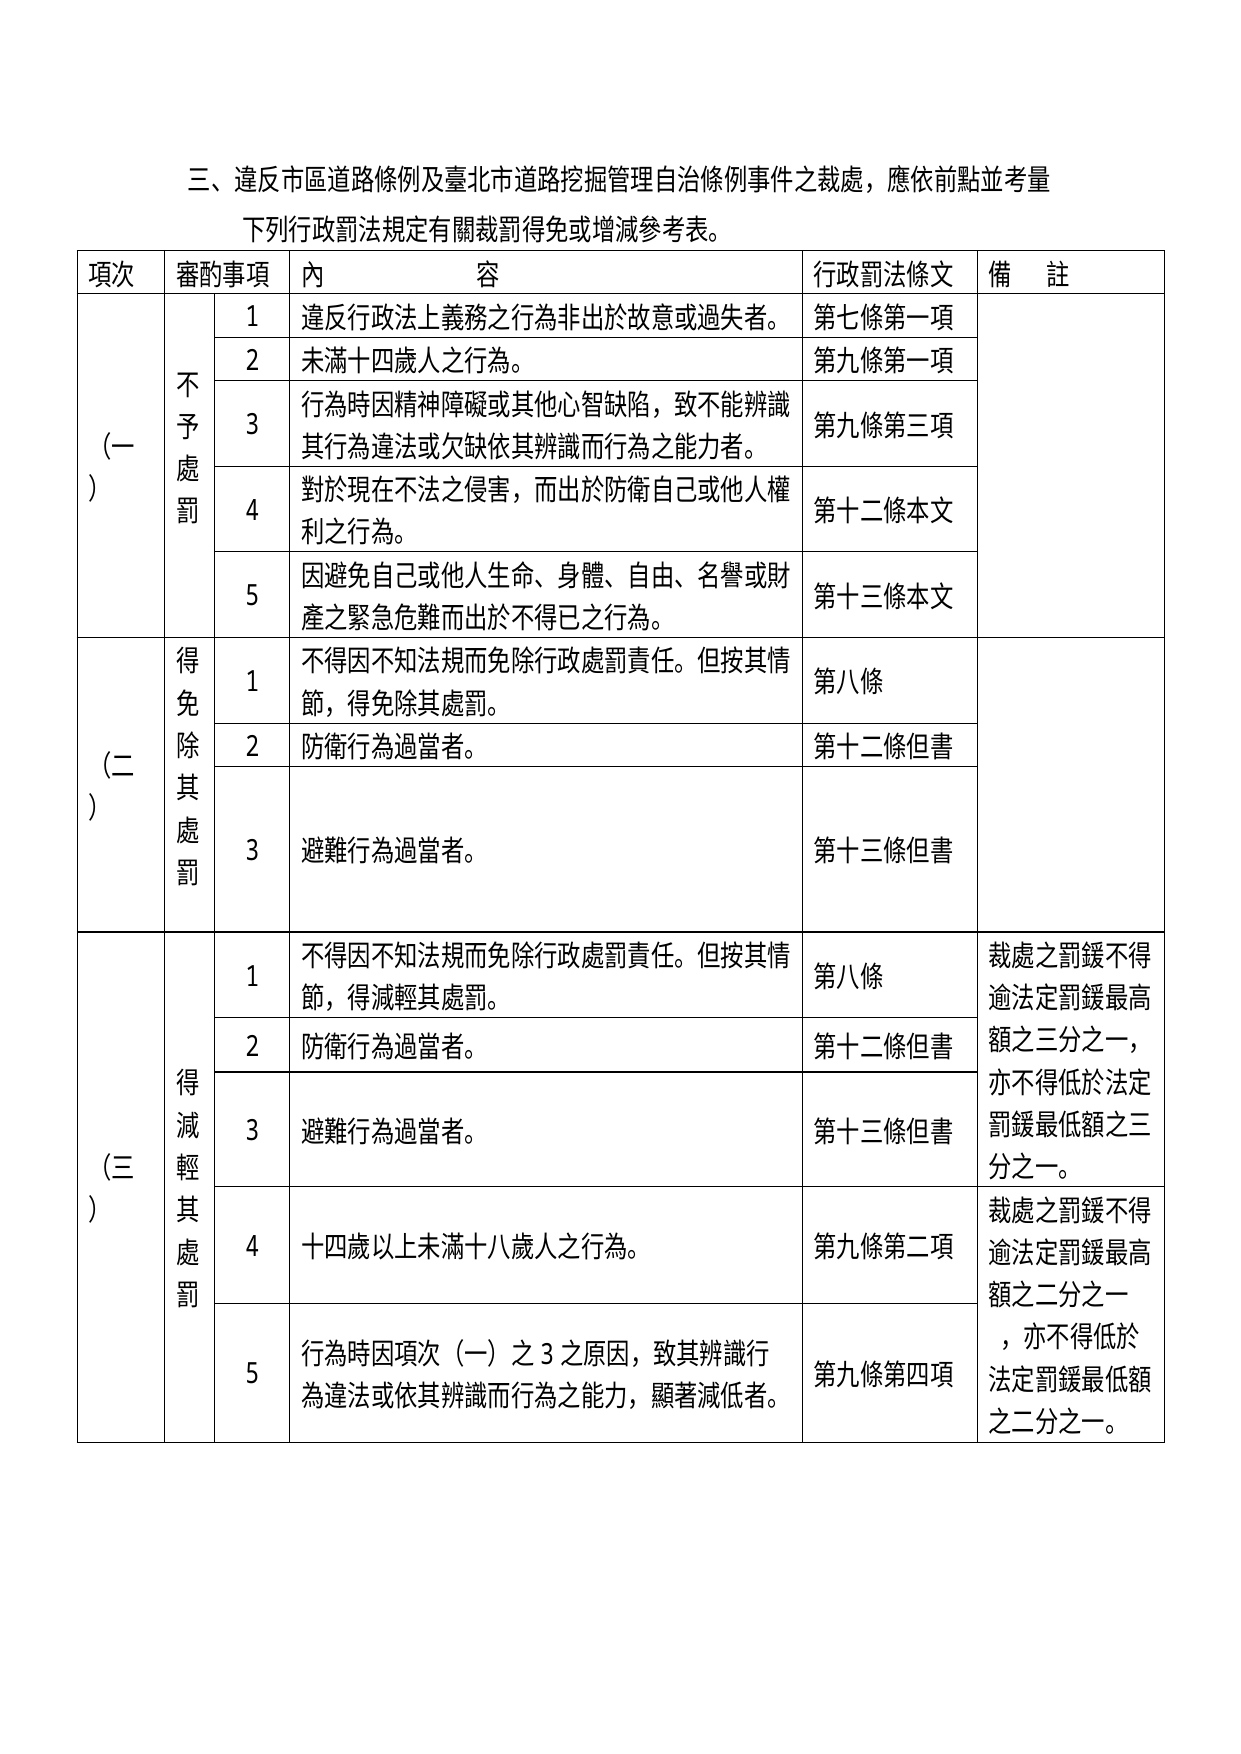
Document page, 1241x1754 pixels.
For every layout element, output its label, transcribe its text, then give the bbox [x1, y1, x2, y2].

table_cell 防衛行為過當者。 [290, 724, 802, 766]
table_cell 4 [215, 467, 289, 551]
table_cell 1 [215, 933, 289, 1017]
table_cell 裁處之罰鍰不得逾法定罰鍰最高額之二分之一 ，亦不得低於法定罰鍰最低額之二分之一。 [978, 1187, 1164, 1442]
table_cell 第九條第四項 [803, 1304, 977, 1442]
table_cell （一） [78, 294, 164, 637]
table_cell 5 [215, 552, 289, 637]
table_cell 避難行為過當者。 [290, 1073, 802, 1186]
table_header 備 註 [978, 251, 1164, 293]
table_cell 3 [215, 767, 289, 931]
table_cell 防衛行為過當者。 [290, 1018, 802, 1071]
table_cell 未滿十四歲人之行為。 [290, 338, 802, 380]
table_cell 第九條第一項 [803, 338, 977, 380]
table_cell 行為時因項次（一）之3之原因，致其辨識行為違法或依其辨識而行為之能力，顯著減低者。 [290, 1304, 802, 1442]
table_cell 不得因不知法規而免除行政處罰責任。但按其情節，得減輕其處罰。 [290, 933, 802, 1017]
table_cell 3 [215, 1073, 289, 1186]
table_header 內 容 [290, 251, 802, 293]
table_cell 第十三條但書 [803, 767, 977, 931]
table_cell 違反行政法上義務之行為非出於故意或過失者。 [290, 294, 802, 337]
table_cell 得 減 輕 其處罰 [165, 933, 214, 1442]
table_cell 第九條第二項 [803, 1187, 977, 1302]
table_cell 得 免除其處罰 [165, 638, 214, 931]
table_header 審酌事項 [165, 251, 289, 293]
table_cell 因避免自己或他人生命、身體、自由、名譽或財產之緊急危難而出於不得已之行為。 [290, 552, 802, 637]
table_cell 不得因不知法規而免除行政處罰責任。但按其情節，得免除其處罰。 [290, 638, 802, 722]
table_cell 2 [215, 724, 289, 766]
table_cell 1 [215, 638, 289, 722]
table_cell 5 [215, 1304, 289, 1442]
text 三、違反市區道路條例及臺北市道路挖掘管理自治條例事件之裁處，應依前點並考量下列行政罰法規定有關裁罰得免或增減參考表。 [187, 150, 1053, 250]
table_cell 4 [215, 1187, 289, 1302]
table_cell 第十二條但書 [803, 724, 977, 766]
table_cell 行為時因精神障礙或其他心智缺陷，致不能辨識其行為違法或欠缺依其辨識而行為之能力者。 [290, 381, 802, 466]
table_cell 第十二條但書 [803, 1018, 977, 1071]
table_cell 第十三條但書 [803, 1073, 977, 1186]
table_cell （二） [78, 638, 164, 931]
table_cell 第七條第一項 [803, 294, 977, 337]
table_cell 第八條 [803, 638, 977, 722]
table_cell 對於現在不法之侵害，而出於防衛自己或他人權利之行為。 [290, 467, 802, 551]
table_cell 1 [215, 294, 289, 337]
table_header 行政罰法條文 [803, 251, 977, 293]
table_cell 裁處之罰鍰不得逾法定罰鍰最高額之三分之一，亦不得低於法定罰鍰最低額之三分之一。 [978, 933, 1164, 1186]
table_cell 3 [215, 381, 289, 466]
table_cell 第十三條本文 [803, 552, 977, 637]
table_cell （三） [78, 933, 164, 1442]
table_cell 第八條 [803, 933, 977, 1017]
table_cell 避難行為過當者。 [290, 767, 802, 931]
table_cell 第九條第三項 [803, 381, 977, 466]
table_header 項次 [78, 251, 164, 293]
table_cell 2 [215, 338, 289, 380]
table_cell 2 [215, 1018, 289, 1071]
table_cell 十四歲以上未滿十八歲人之行為。 [290, 1187, 802, 1302]
table_cell 第十二條本文 [803, 467, 977, 551]
table_cell 不 予 處 罰 [165, 294, 214, 637]
table_cell [978, 294, 1164, 637]
table_cell [978, 638, 1164, 931]
